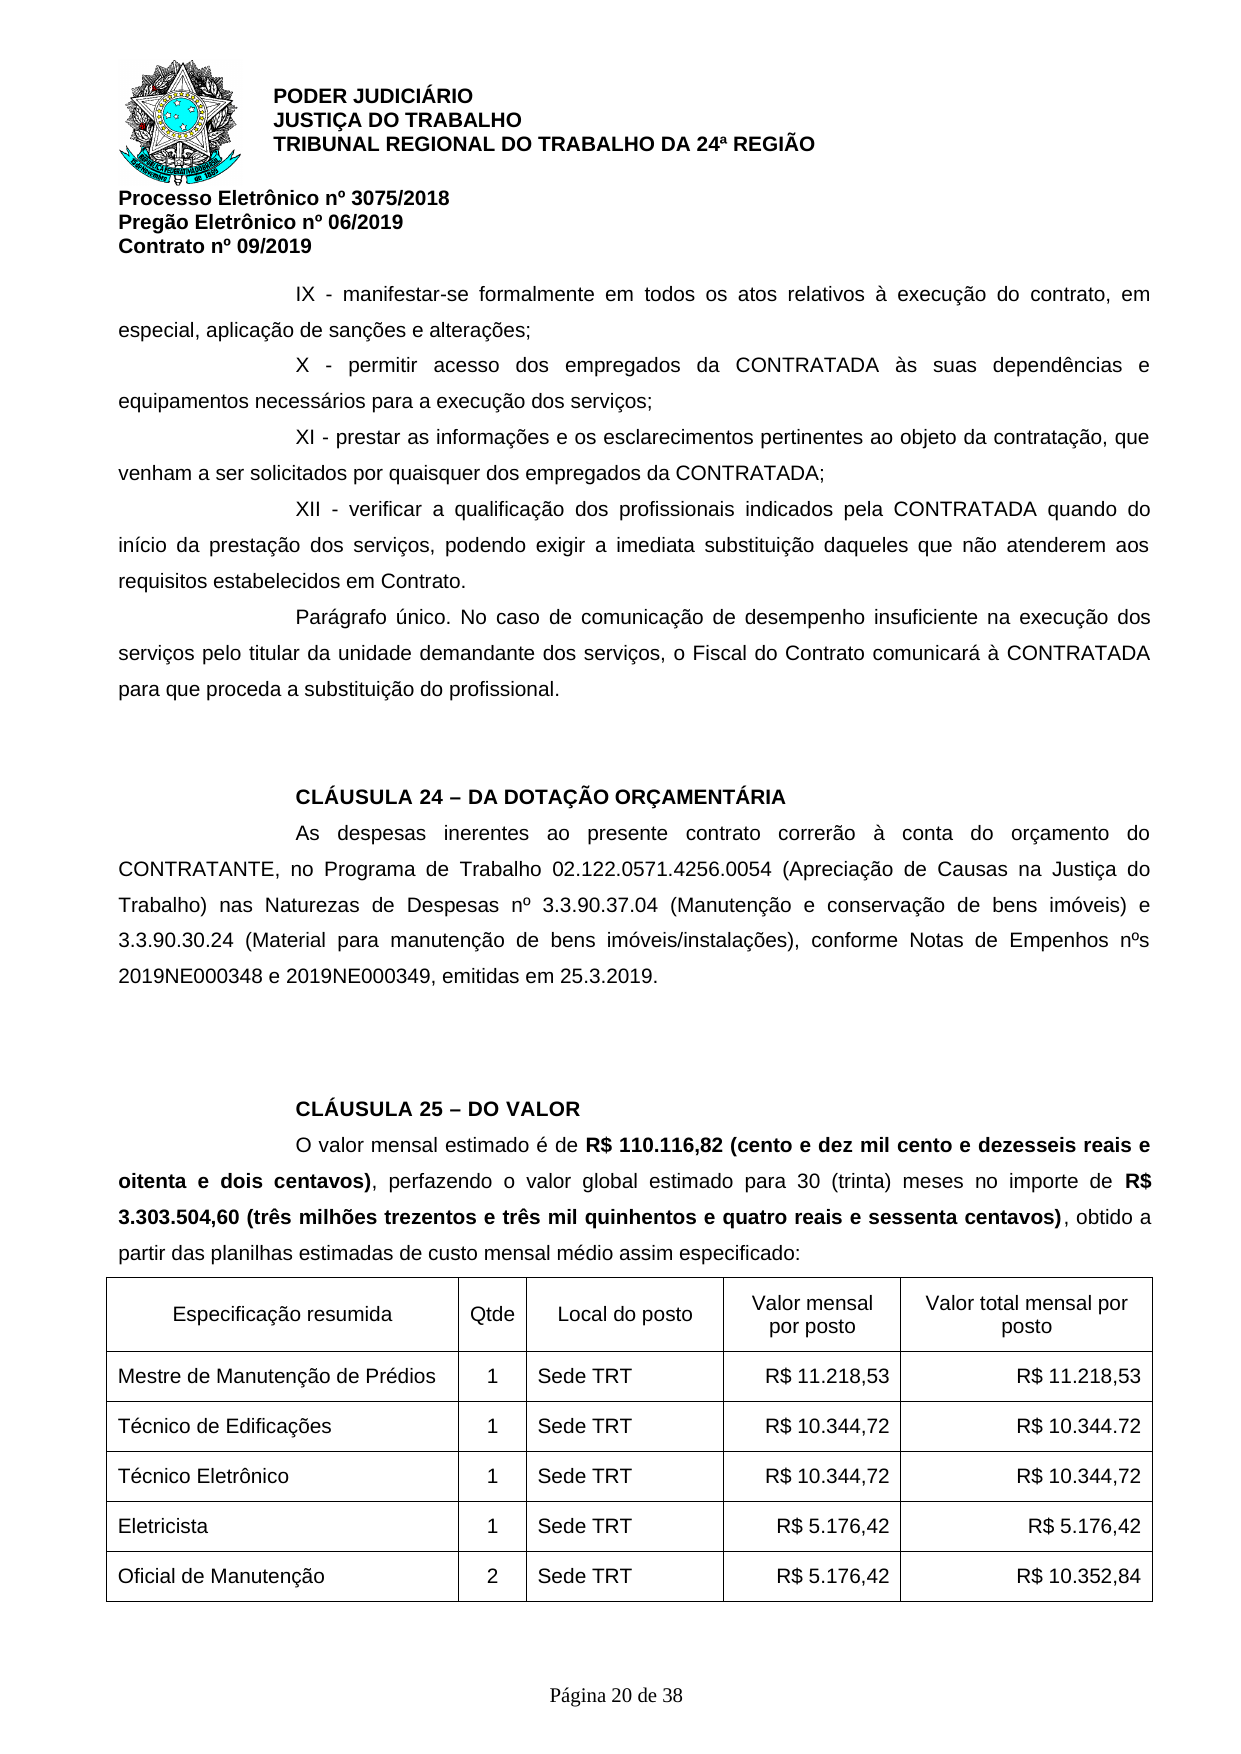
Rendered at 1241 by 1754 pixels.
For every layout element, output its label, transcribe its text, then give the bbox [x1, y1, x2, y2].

table_cell R$ 10.352,84 [901, 1552, 1152, 1601]
table_cell Sede TRT [527, 1502, 723, 1551]
text CLÁUSULA 24 – DA DOTAÇÃO ORÇAMENTÁRIA [118, 784, 1152, 808]
text X - permitir acesso dos empregados da CONTRATADA às suas dependências e equipamentos necessários para a execução dos serviços; [118, 353, 1152, 413]
table_header Valor mensal por posto [724, 1278, 900, 1351]
table_cell Mestre de Manutenção de Prédios [107, 1352, 458, 1401]
text XI - prestar as informações e os esclarecimentos pertinentes ao objeto da contratação, que venham a ser solicitados por quaisquer dos empregados da CONTRATADA; [118, 425, 1152, 485]
text O valor mensal estimado é de R$ 110.116,82 (cento e dez mil cento e dezesseis reais e oitenta e dois centavos), perfazendo o valor global estimado para 30 (trinta) meses no importe de R$ 3.303.504,60 (três milhões trezentos e três mil quinhentos e quatro reais e sessenta centavos), obtido a partir das planilhas estimadas de custo mensal médio assim especificado: [118, 1133, 1152, 1265]
table_cell R$ 5.176,42 [724, 1502, 900, 1551]
table_cell 1 [459, 1352, 526, 1401]
text CLÁUSULA 25 – DO VALOR [118, 1097, 1149, 1121]
table_cell R$ 10.344,72 [901, 1452, 1152, 1501]
table_cell R$ 5.176,42 [901, 1502, 1152, 1551]
table_cell R$ 10.344,72 [724, 1402, 900, 1451]
table_cell Oficial de Manutenção [107, 1552, 458, 1601]
table_cell Sede TRT [527, 1402, 723, 1451]
text IX - manifestar-se formalmente em todos os atos relativos à execução do contrato, em especial, aplicação de sanções e alterações; [118, 281, 1152, 341]
table_header Qtde [459, 1278, 526, 1351]
table_header Valor total mensal por posto [901, 1278, 1152, 1351]
table_cell R$ 10.344.72 [901, 1402, 1152, 1451]
table_cell 2 [459, 1552, 526, 1601]
table_cell Eletricista [107, 1502, 458, 1551]
text Parágrafo único. No caso de comunicação de desempenho insuficiente na execução dos serviços pelo titular da unidade demandante dos serviços, o Fiscal do Contrato comunicará à CONTRATADA para que proceda a substituição do profissional. [118, 605, 1152, 701]
table_cell R$ 11.218,53 [724, 1352, 900, 1401]
table_cell Técnico Eletrônico [107, 1452, 458, 1501]
table_cell Técnico de Edificações [107, 1402, 458, 1451]
table_cell Sede TRT [527, 1552, 723, 1601]
table_cell 1 [459, 1502, 526, 1551]
table_cell R$ 5.176,42 [724, 1552, 900, 1601]
table_cell 1 [459, 1452, 526, 1501]
text As despesas inerentes ao presente contrato correrão à conta do orçamento do CONTRATANTE, no Programa de Trabalho 02.122.0571.4256.0054 (Apreciação de Causas na Justiça do Trabalho) nas Naturezas de Despesas nº 3.3.90.37.04 (Manutenção e conservação de bens imóveis) e 3.3.90.30.24 (Material para manutenção de bens imóveis/instalações), conforme Notas de Empenhos nºs 2019NE000348 e 2019NE000349, emitidas em 25.3.2019. [118, 821, 1152, 988]
table_cell Sede TRT [527, 1452, 723, 1501]
table_cell R$ 11.218,53 [901, 1352, 1152, 1401]
text XII - verificar a qualificação dos profissionais indicados pela CONTRATADA quando do início da prestação dos serviços, podendo exigir a imediata substituição daqueles que não atenderem aos requisitos estabelecidos em Contrato. [118, 497, 1152, 593]
picture [118, 59, 243, 186]
table_cell 1 [459, 1402, 526, 1451]
table_cell Sede TRT [527, 1352, 723, 1401]
table_header Local do posto [527, 1278, 723, 1351]
table_header Especificação resumida [107, 1278, 458, 1351]
table_cell R$ 10.344,72 [724, 1452, 900, 1501]
